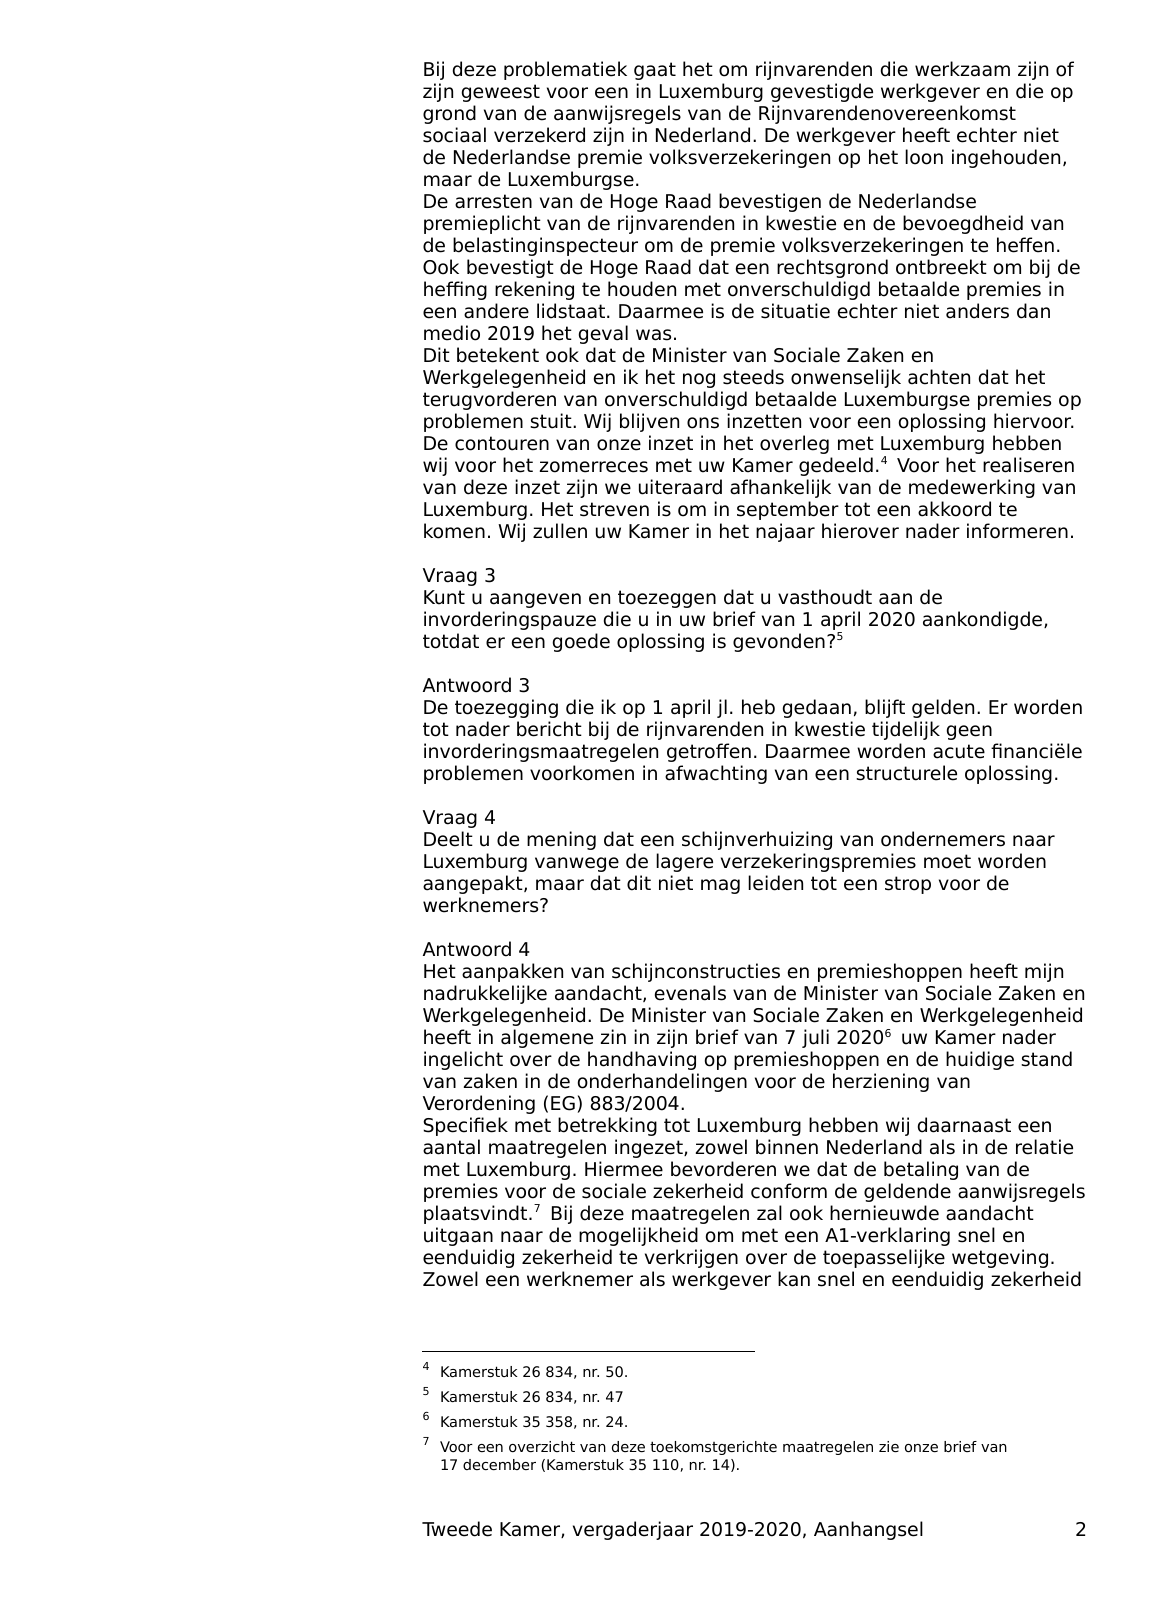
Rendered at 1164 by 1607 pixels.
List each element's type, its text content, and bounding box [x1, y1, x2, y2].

text Specifiek met betrekking tot Luxemburg hebben wij daarnaast een aantal maatregelen ingezet, zowel binnen Nederland als in de relatie met Luxemburg. Hiermee bevorderen we dat de betaling van de premies voor de sociale zekerheid conform de geldende aanwijsregels plaatsvindt. Bij deze maatregelen zal ook hernieuwde aandacht uitgaan naar de mogelijkheid om met een A1-verklaring snel en eenduidig zekerheid te verkrijgen over de toepasselijke wetgeving. Zowel een werknemer als werkgever kan snel en eenduidig zekerheid [422, 1115, 1087, 1291]
text De arresten van de Hoge Raad bevestigen de Nederlandse premieplicht van de rijnvarenden in kwestie en de bevoegdheid van de belastinginspecteur om de premie volksverzekeringen te heffen. Ook bevestigt de Hoge Raad dat een rechtsgrond ontbreekt om bij de heffing rekening te houden met onverschuldigd betaalde premies in een andere lidstaat. Daarmee is de situatie echter niet anders dan medio 2019 het geval was. [422, 191, 1087, 345]
text De toezegging die ik op 1 april jl. heb gedaan, blijft gelden. Er worden tot nader bericht bij de rijnvarenden in kwestie tijdelijk geen invorderingsmaatregelen getroffen. Daarmee worden acute financiële problemen voorkomen in afwachting van een structurele oplossing. [422, 697, 1087, 785]
text Kamerstuk 26 834, nr. 47 [422, 1385, 1087, 1407]
text Het aanpakken van schijnconstructies en premieshoppen heeft mijn nadrukkelijke aandacht, evenals van de Minister van Sociale Zaken en Werkgelegenheid. De Minister van Sociale Zaken en Werkgelegenheid heeft in algemene zin in zijn brief van 7 juli 2020 uw Kamer nader ingelicht over de handhaving op premieshoppen en de huidige stand van zaken in de onderhandelingen voor de herziening van Verordening (EG) 883/2004. [422, 961, 1087, 1115]
text Vraag 3 [422, 565, 1087, 587]
text Kamerstuk 35 358, nr. 24. [422, 1410, 1087, 1432]
text Voor een overzicht van deze toekomstgerichte maatregelen zie onze brief van 17 december (Kamerstuk 35 110, nr. 14). [422, 1435, 1087, 1474]
text Kunt u aangeven en toezeggen dat u vasthoudt aan de invorderingspauze die u in uw brief van 1 april 2020 aankondigde, totdat er een goede oplossing is gevonden? [422, 587, 1087, 653]
text Antwoord 3 [422, 675, 1087, 697]
text Kamerstuk 26 834, nr. 50. [422, 1360, 1087, 1382]
text Antwoord 4 [422, 939, 1087, 961]
text Bij deze problematiek gaat het om rijnvarenden die werkzaam zijn of zijn geweest voor een in Luxemburg gevestigde werkgever en die op grond van de aanwijsregels van de Rijnvarendenovereenkomst sociaal verzekerd zijn in Nederland. De werkgever heeft echter niet de Nederlandse premie volksverzekeringen op het loon ingehouden, maar de Luxemburgse. [422, 59, 1087, 191]
text Dit betekent ook dat de Minister van Sociale Zaken en Werkgelegenheid en ik het nog steeds onwenselijk achten dat het terugvorderen van onverschuldigd betaalde Luxemburgse premies op problemen stuit. Wij blijven ons inzetten voor een oplossing hiervoor. De contouren van onze inzet in het overleg met Luxemburg hebben wij voor het zomerreces met uw Kamer gedeeld. Voor het realiseren van deze inzet zijn we uiteraard afhankelijk van de medewerking van Luxemburg. Het streven is om in september tot een akkoord te komen. Wij zullen uw Kamer in het najaar hierover nader informeren. [422, 345, 1087, 543]
text Vraag 4 [422, 807, 1087, 829]
text Deelt u de mening dat een schijnverhuizing van ondernemers naar Luxemburg vanwege de lagere verzekeringspremies moet worden aangepakt, maar dat dit niet mag leiden tot een strop voor de werknemers? [422, 829, 1087, 917]
